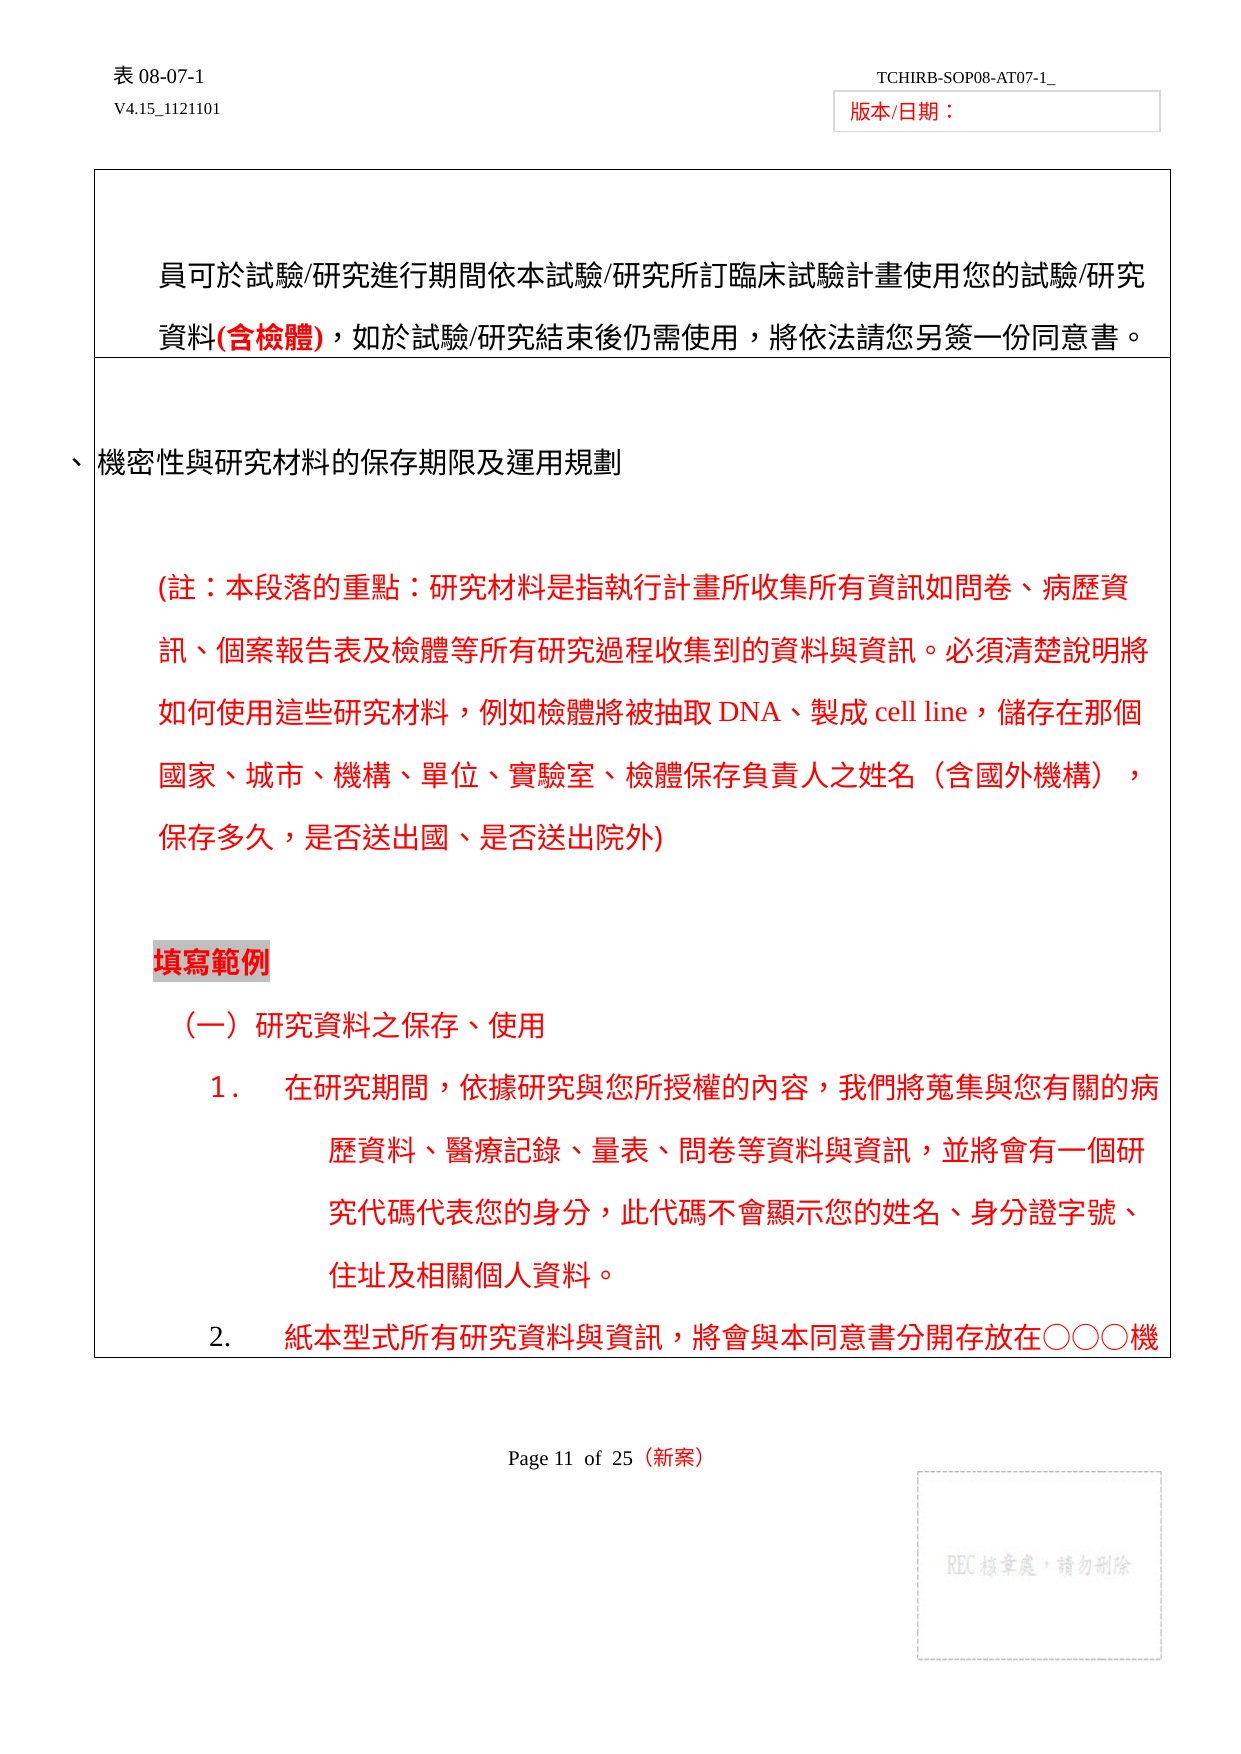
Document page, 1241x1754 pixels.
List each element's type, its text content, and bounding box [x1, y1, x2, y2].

table_cell 機密性與研究材料的保存期限及運用規劃 (註：本段落的重點：研究材料是指執行計畫所收集所有資訊如問卷、病歷資訊、個案報告表及檢體等所有研究過程收集到的資料與資訊。必須清楚說明將如何使用這些研究材料，例如檢體將被抽取DNA、製成cell line，儲存在那個國家、城市、機構、單位、實驗室、檢體保存負責人之姓名（含國外機構），保存多久，是否送出國、是否送出院外) 填寫範例 （一）研究資料之保存、使用 在研究期間，依據研究與您所授權的內容，我們將蒐集與您有關的病歷資料、醫療記錄、量表、問卷等資料與資訊，並將會有一個研究代碼代表您的身分，此代碼不會顯示您的姓名、身分證字號、住址及相關個人資料。 紙本型式所有研究資料與資訊，將會與本同意書分開存放在○○○機 [95, 358, 1170, 1357]
table_cell 員可於試驗/研究進行期間依本試驗/研究所訂臨床試驗計畫使用您的試驗/研究資料(含檢體)，如於試驗/研究結束後仍需使用，將依法請您另簽一份同意書。 [95, 170, 1170, 357]
